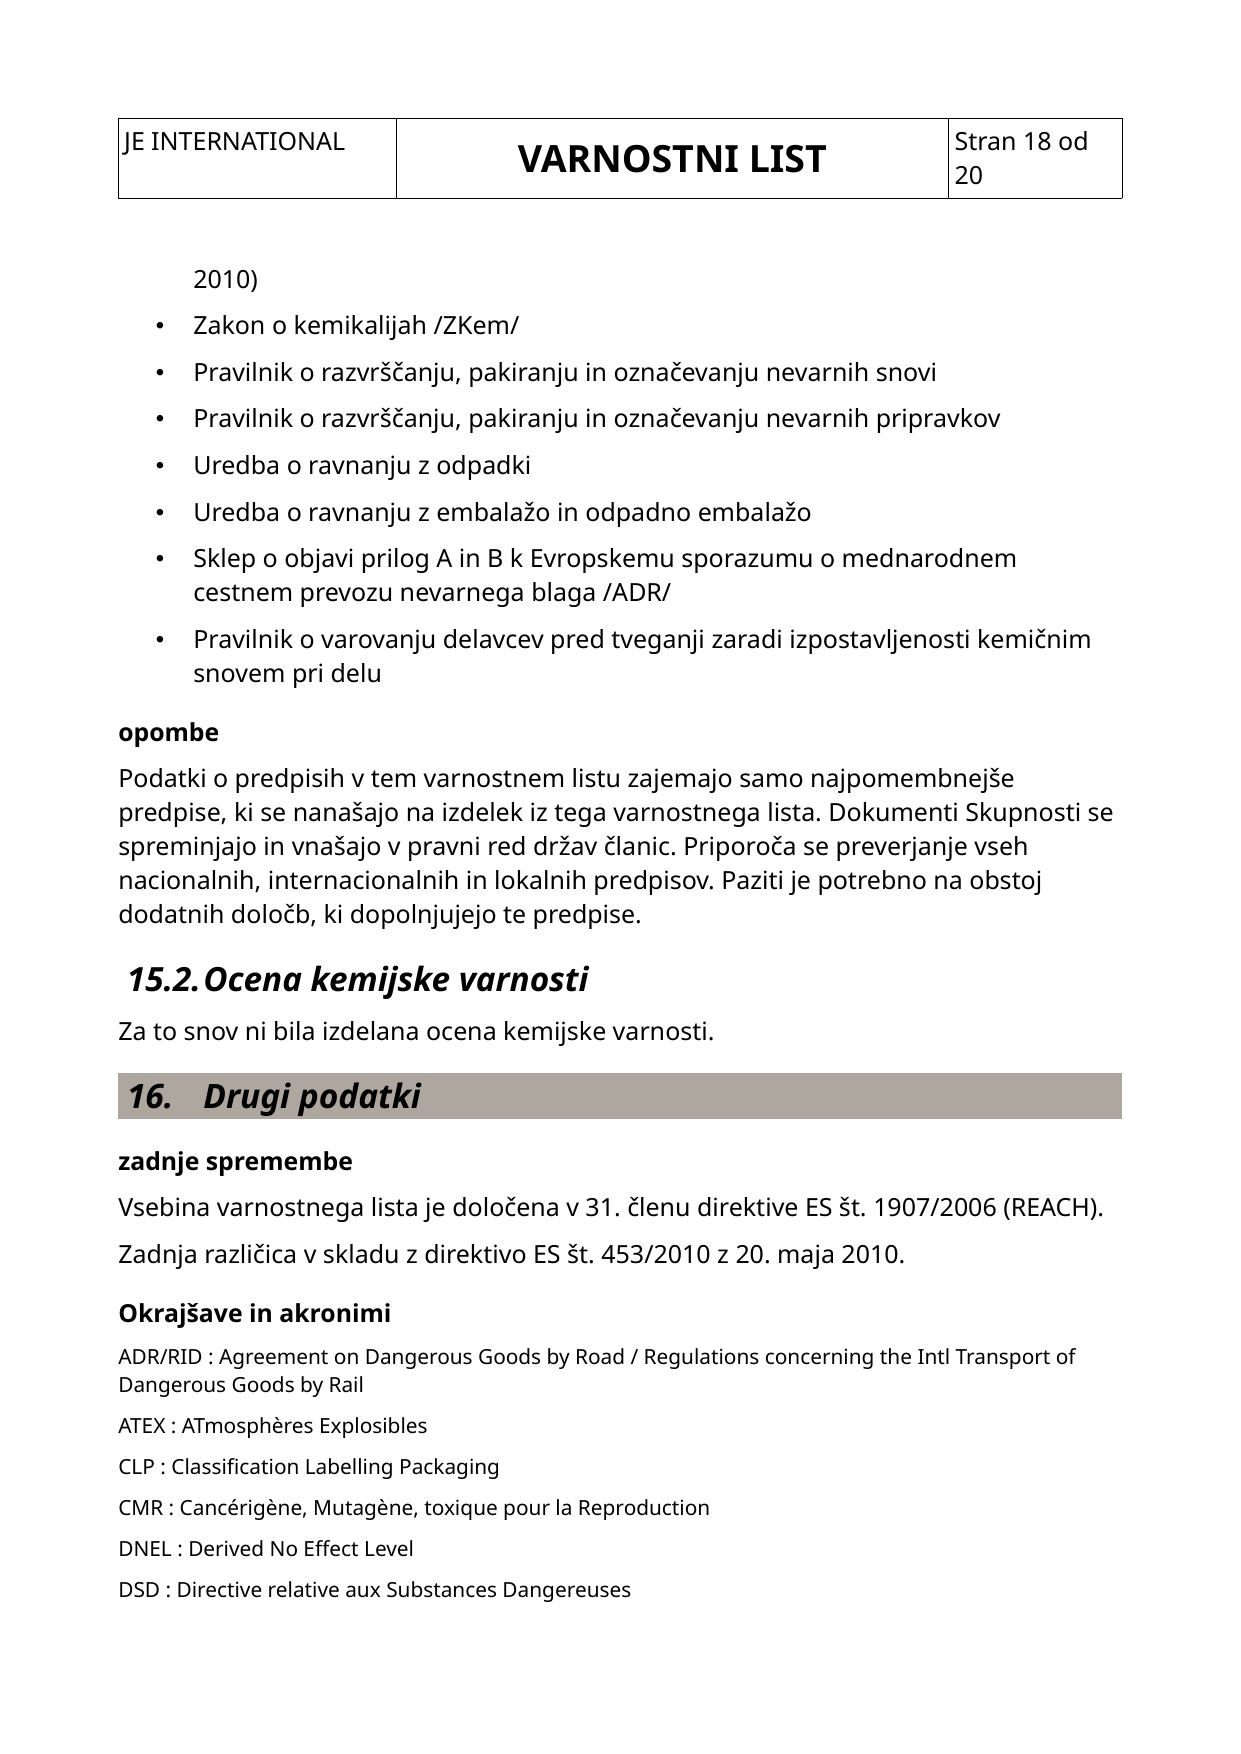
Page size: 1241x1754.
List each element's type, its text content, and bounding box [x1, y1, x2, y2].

text DNEL : Derived No Effect Level [118, 1534, 1122, 1563]
subtitle Ocena kemijske varnosti [118, 956, 1122, 1002]
text CLP : Classification Labelling Packaging [118, 1452, 1122, 1481]
list Uredba o ravnanju z odpadki [156, 448, 1122, 482]
list Pravilnik o razvrščanju, pakiranju in označevanju nevarnih pripravkov [156, 401, 1122, 435]
text Zadnja različica v skladu z direktivo ES št. 453/2010 z 20. maja 2010. [118, 1237, 1122, 1271]
subtitle zadnje spremembe [118, 1144, 1122, 1178]
text DSD : Directive relative aux Substances Dangereuses [118, 1575, 1122, 1603]
list Sklep o objavi prilog A in B k Evropskemu sporazumu o mednarodnem cestnem prevozu nevarnega blaga /ADR/ [156, 541, 1122, 609]
subtitle Drugi podatki [118, 1073, 1122, 1119]
subtitle Okrajšave in akronimi [118, 1296, 1122, 1329]
list Uredba o ravnanju z embalažo in odpadno embalažo [156, 494, 1122, 528]
list Pravilnik o varovanju delavcev pred tveganji zaradi izpostavljenosti kemičnim snovem pri delu [156, 621, 1122, 689]
list 2010) [156, 261, 1122, 296]
text Za to snov ni bila izdelana ocena kemijske varnosti. [118, 1014, 1122, 1048]
list Pravilnik o razvrščanju, pakiranju in označevanju nevarnih snovi [156, 354, 1122, 389]
text CMR : Cancérigène, Mutagène, toxique pour la Reproduction [118, 1493, 1122, 1522]
text Vsebina varnostnega lista je določena v 31. členu direktive ES št. 1907/2006 (REACH). [118, 1190, 1122, 1224]
subtitle opombe [118, 714, 1122, 748]
text Podatki o predpisih v tem varnostnem listu zajemajo samo najpomembnejše predpise, ki se nanašajo na izdelek iz tega varnostnega lista. Dokumenti Skupnosti se spreminjajo in vnašajo v pravni red držav članic. Priporoča se preverjanje vseh nacionalnih, internacionalnih in lokalnih predpisov. Paziti je potrebno na obstoj dodatnih določb, ki dopolnjujejo te predpise. [118, 761, 1122, 931]
text ATEX : ATmosphères Explosibles [118, 1411, 1122, 1440]
text ADR/RID : Agreement on Dangerous Goods by Road / Regulations concerning the Intl Transport of Dangerous Goods by Rail [118, 1342, 1122, 1399]
list Zakon o kemikalijah /ZKem/ [156, 308, 1122, 342]
